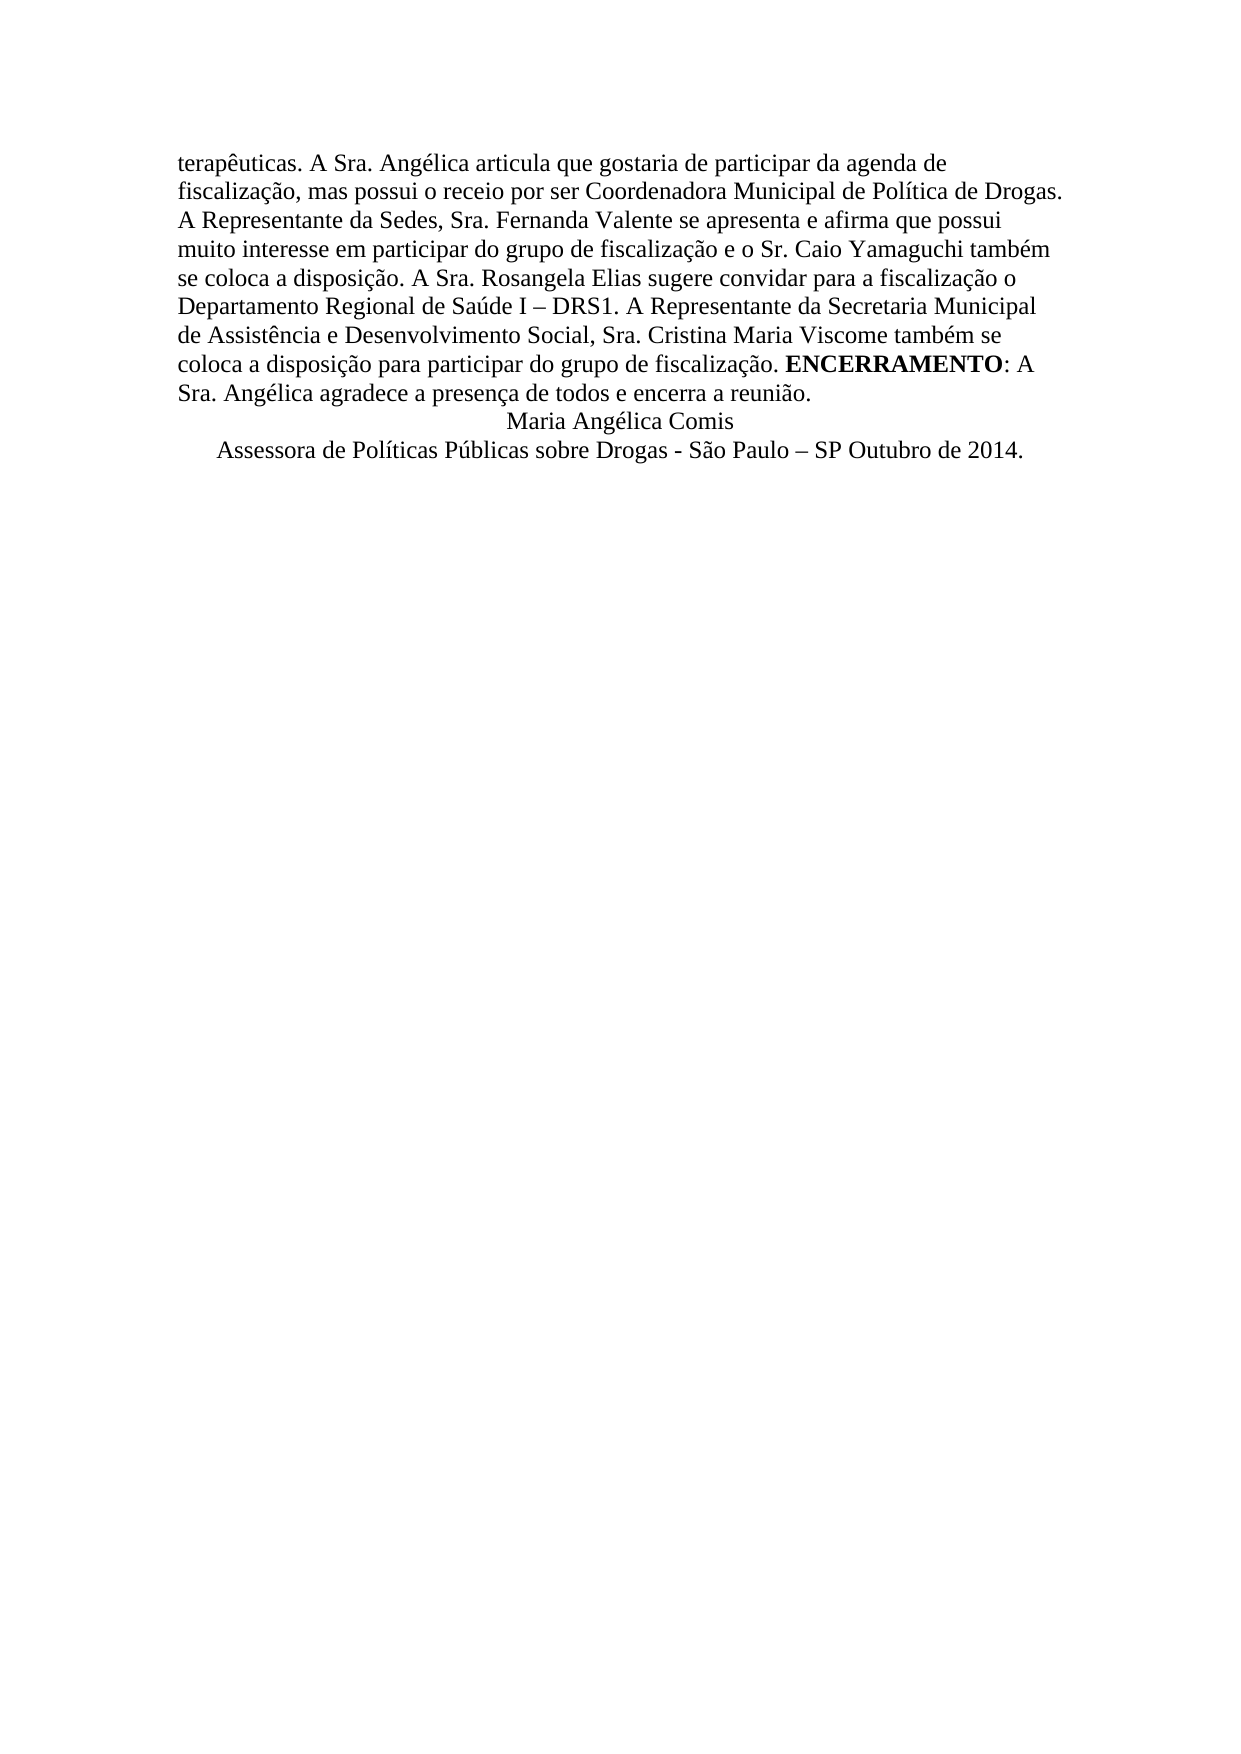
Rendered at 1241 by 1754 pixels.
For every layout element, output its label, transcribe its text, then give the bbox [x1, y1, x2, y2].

text Maria Angélica Comis [177, 406, 1063, 435]
text terapêuticas. A Sra. Angélica articula que gostaria de participar da agenda de fiscalização, mas possui o receio por ser Coordenadora Municipal de Política de Drogas. A Representante da Sedes, Sra. Fernanda Valente se apresenta e afirma que possui muito interesse em participar do grupo de fiscalização e o Sr. Caio Yamaguchi também se coloca a disposição. A Sra. Rosangela Elias sugere convidar para a fiscalização o Departamento Regional de Saúde I – DRS1. A Representante da Secretaria Municipal de Assistência e Desenvolvimento Social, Sra. Cristina Maria Viscome também se coloca a disposição para participar do grupo de fiscalização. ENCERRAMENTO: A Sra. Angélica agradece a presença de todos e encerra a reunião. [177, 148, 1063, 406]
text Assessora de Políticas Públicas sobre Drogas - São Paulo – SP Outubro de 2014. [177, 435, 1063, 464]
